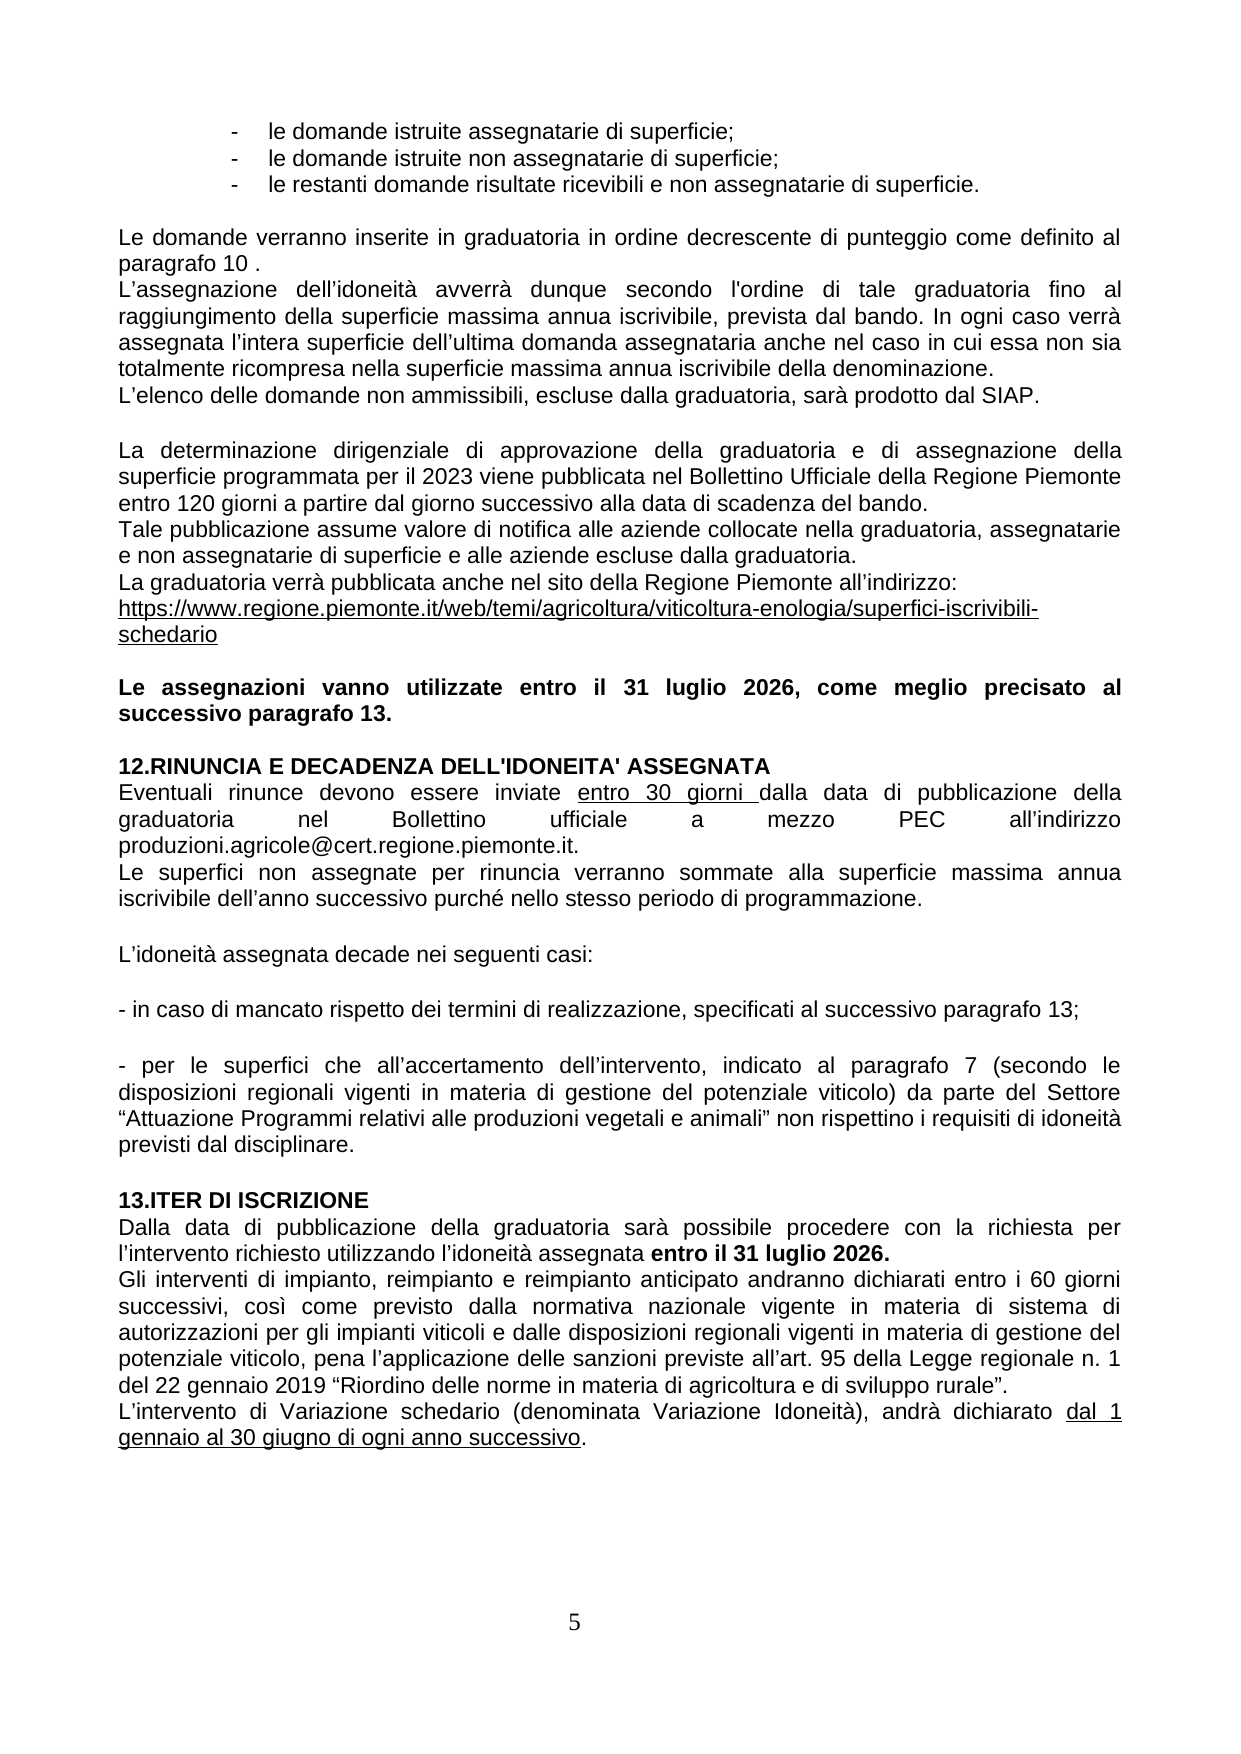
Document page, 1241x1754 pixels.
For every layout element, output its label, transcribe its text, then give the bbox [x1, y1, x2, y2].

text Tale pubblicazione assume valore di notifica alle aziende collocate nella graduatoria, assegnatarie e non assegnatarie di superficie e alle aziende escluse dalla graduatoria. [118, 516, 1122, 568]
text Le domande verranno inserite in graduatoria in ordine decrescente di punteggio come definito al paragrafo 10 . [118, 223, 1122, 276]
text - per le superfici che all’accertamento dell’intervento, indicato al paragrafo 7 (secondo le disposizioni regionali vigenti in materia di gestione del potenziale viticolo) da parte del Settore “Attuazione Programmi relativi alle produzioni vegetali e animali” non rispettino i requisiti di idoneità previsti dal disciplinare. [118, 1052, 1122, 1158]
subtitle ITER DI ISCRIZIONE [118, 1187, 1122, 1213]
text La determinazione dirigenziale di approvazione della graduatoria e di assegnazione della superficie programmata per il 2023 viene pubblicata nel Bollettino Ufficiale della Regione Piemonte entro 120 giorni a partire dal giorno successivo alla data di scadenza del bando. [118, 437, 1122, 516]
list le domande istruite assegnatarie di superficie; [231, 118, 1122, 144]
text Le assegnazioni vanno utilizzate entro il 31 luglio 2026, come meglio precisato al successivo paragrafo 13. [118, 674, 1122, 727]
text Gli interventi di impianto, reimpianto e reimpianto anticipato andranno dichiarati entro i 60 giorni successivi, così come previsto dalla normativa nazionale vigente in materia di sistema di autorizzazioni per gli impianti viticoli e dalle disposizioni regionali vigenti in materia di gestione del potenziale viticolo, pena l’applicazione delle sanzioni previste all’art. 95 della Legge regionale n. 1 del 22 gennaio 2019 “Riordino delle norme in materia di agricoltura e di sviluppo rurale”. [118, 1266, 1122, 1398]
text - in caso di mancato rispetto dei termini di realizzazione, specificati al successivo paragrafo 13; [118, 996, 1122, 1023]
text Le superfici non assegnate per rinuncia verranno sommate alla superficie massima annua iscrivibile dell’anno successivo purché nello stesso periodo di programmazione. [118, 858, 1122, 911]
subtitle RINUNCIA E DECADENZA DELL'IDONEITA' ASSEGNATA [118, 753, 1122, 779]
text La graduatoria verrà pubblicata anche nel sito della Regione Piemonte all’indirizzo: [118, 568, 1122, 595]
text L’idoneità assegnata decade nei seguenti casi: [118, 941, 1122, 967]
text L’intervento di Variazione schedario (denominata Variazione Idoneità), andrà dichiarato dal 1 gennaio al 30 giugno di ogni anno successivo. [118, 1398, 1122, 1451]
text Dalla data di pubblicazione della graduatoria sarà possibile procedere con la richiesta per l’intervento richiesto utilizzando l’idoneità assegnata entro il 31 luglio 2026. [118, 1213, 1122, 1266]
text L’assegnazione dell’idoneità avverrà dunque secondo l'ordine di tale graduatoria fino al raggiungimento della superficie massima annua iscrivibile, prevista dal bando. In ogni caso verrà assegnata l’intera superficie dell’ultima domanda assegnataria anche nel caso in cui essa non sia totalmente ricompresa nella superficie massima annua iscrivibile della denominazione. [118, 276, 1122, 382]
text https://www.regione.piemonte.it/web/temi/agricoltura/viticoltura-enologia/superfici-iscrivibili-schedario [118, 595, 1122, 648]
text L’elenco delle domande non ammissibili, escluse dalla graduatoria, sarà prodotto dal SIAP. [118, 382, 1122, 408]
list le restanti domande risultate ricevibili e non assegnatarie di superficie. [231, 171, 1122, 197]
text Eventuali rinunce devono essere inviate entro 30 giorni dalla data di pubblicazione della graduatoria nel Bollettino ufficiale a mezzo PEC all’indirizzo produzioni.agricole@cert.regione.piemonte.it. [118, 779, 1122, 858]
list le domande istruite non assegnatarie di superficie; [231, 144, 1122, 171]
